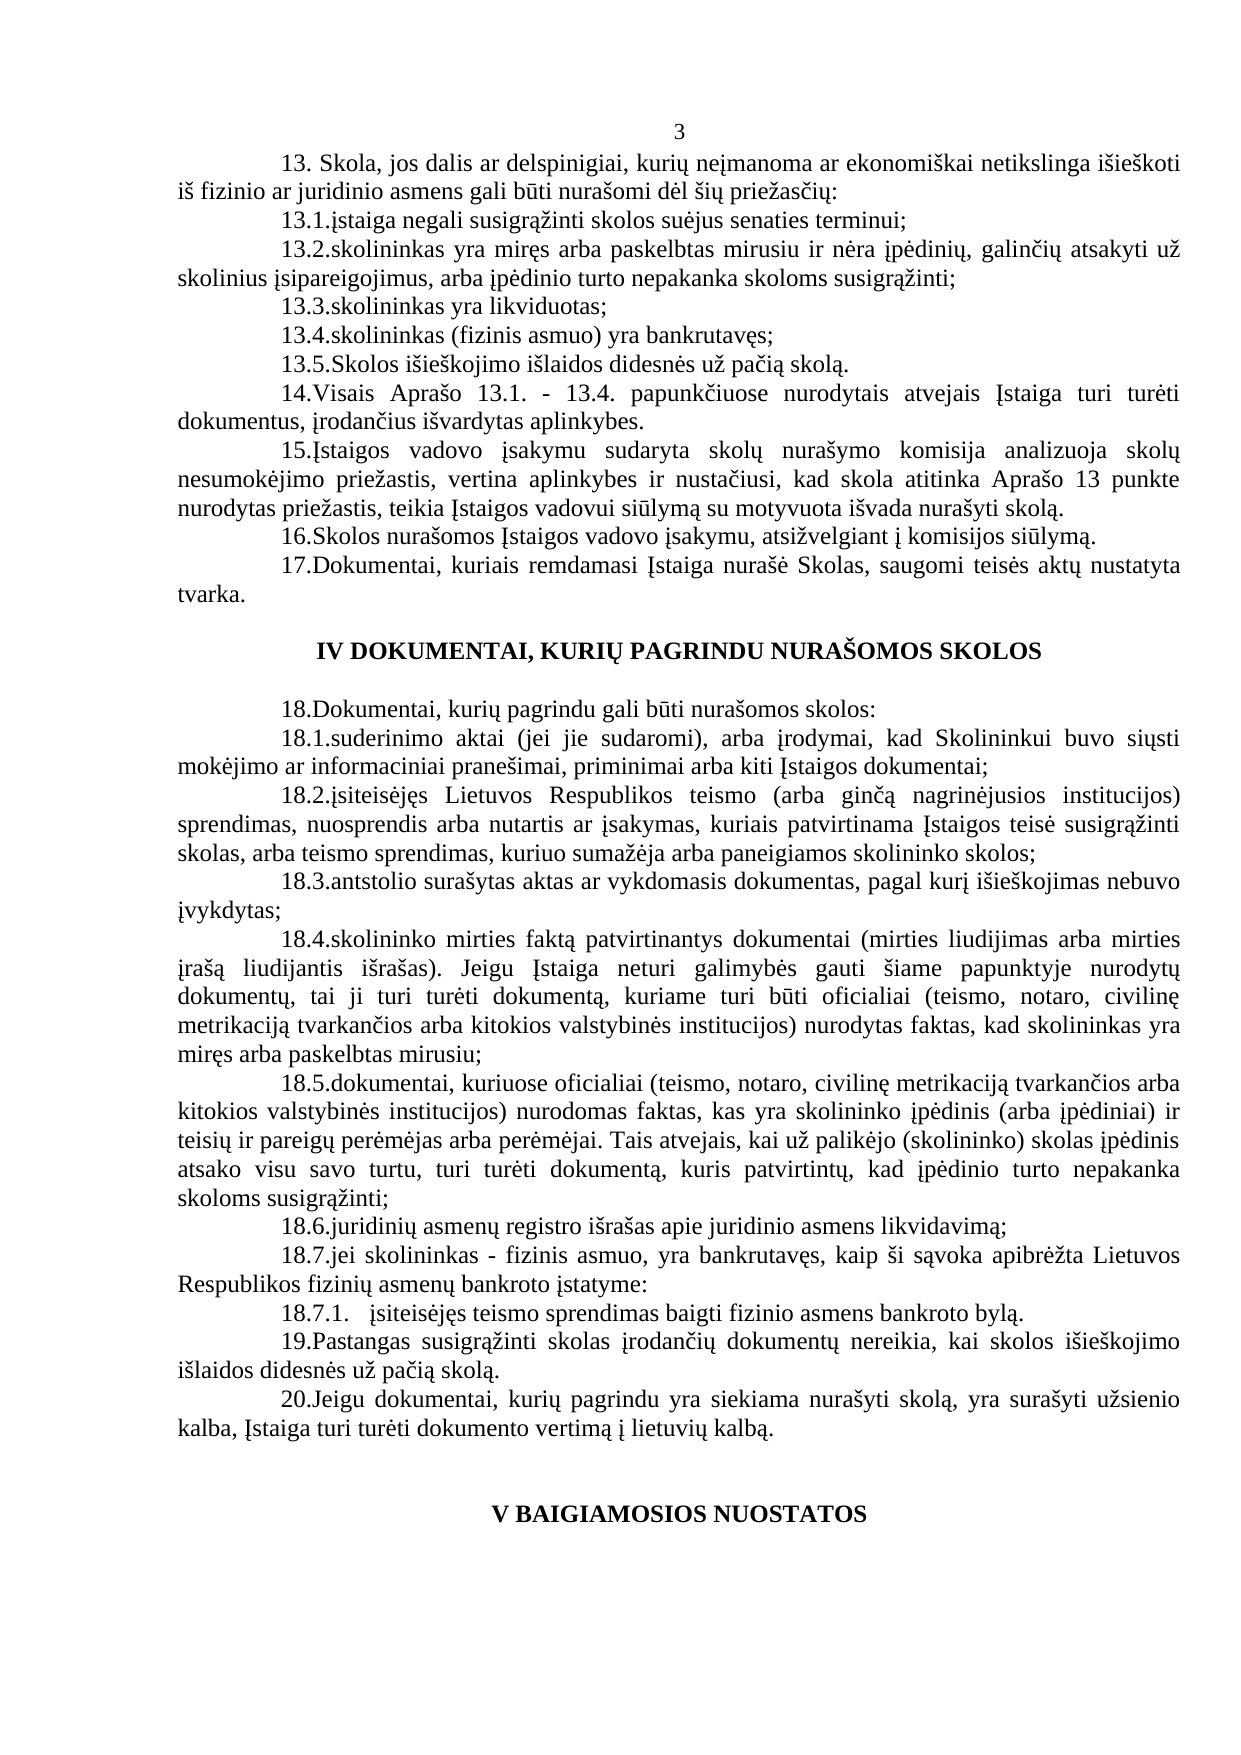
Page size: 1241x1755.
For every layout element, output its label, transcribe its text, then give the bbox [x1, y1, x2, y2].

text 18.1. suderinimo aktai (jei jie sudaromi), arba įrodymai, kad Skolininkui buvo siųsti mokėjimo ar informaciniai pranešimai, priminimai arba kiti Įstaigos dokumentai; [177, 723, 1181, 780]
text 18.6. juridinių asmenų registro išrašas apie juridinio asmens likvidavimą; [177, 1211, 1181, 1240]
text 13.4. skolininkas (fizinis asmuo) yra bankrutavęs; [177, 320, 1181, 349]
text 16. Skolos nurašomos Įstaigos vadovo įsakymu, atsižvelgiant į komisijos siūlymą. [177, 521, 1181, 550]
text 14. Visais Aprašo 13.1. - 13.4. papunkčiuose nurodytais atvejais Įstaiga turi turėti dokumentus, įrodančius išvardytas aplinkybes. [177, 378, 1181, 435]
text V BAIGIAMOSIOS NUOSTATOS [177, 1499, 1181, 1528]
text 13.1. įstaiga negali susigrąžinti skolos suėjus senaties terminui; [177, 205, 1181, 234]
text 18.7.1. įsiteisėjęs teismo sprendimas baigti fizinio asmens bankroto bylą. [177, 1298, 1181, 1326]
text 13.2. skolininkas yra miręs arba paskelbtas mirusiu ir nėra įpėdinių, galinčių atsakyti už skolinius įsipareigojimus, arba įpėdinio turto nepakanka skoloms susigrąžinti; [177, 234, 1181, 291]
text 13.5. Skolos išieškojimo išlaidos didesnės už pačią skolą. [177, 349, 1181, 378]
text IV DOKUMENTAI, KURIŲ PAGRINDU NURAŠOMOS SKOLOS [177, 636, 1181, 665]
text 13. Skola, jos dalis ar delspinigiai, kurių neįmanoma ar ekonomiškai netikslinga išieškoti iš fizinio ar juridinio asmens gali būti nurašomi dėl šių priežasčių: [177, 148, 1181, 205]
text 18.7. jei skolininkas - fizinis asmuo, yra bankrutavęs, kaip ši sąvoka apibrėžta Lietuvos Respublikos fizinių asmenų bankroto įstatyme: [177, 1240, 1181, 1298]
text 19. Pastangas susigrąžinti skolas įrodančių dokumentų nereikia, kai skolos išieškojimo išlaidos didesnės už pačią skolą. [177, 1326, 1181, 1384]
text 18.4. skolininko mirties faktą patvirtinantys dokumentai (mirties liudijimas arba mirties įrašą liudijantis išrašas). Jeigu Įstaiga neturi galimybės gauti šiame papunktyje nurodytų dokumentų, tai ji turi turėti dokumentą, kuriame turi būti oficialiai (teismo, notaro, civilinę metrikaciją tvarkančios arba kitokios valstybinės institucijos) nurodytas faktas, kad skolininkas yra miręs arba paskelbtas mirusiu; [177, 924, 1181, 1068]
text 18.5. dokumentai, kuriuose oficialiai (teismo, notaro, civilinę metrikaciją tvarkančios arba kitokios valstybinės institucijos) nurodomas faktas, kas yra skolininko įpėdinis (arba įpėdiniai) ir teisių ir pareigų perėmėjas arba perėmėjai. Tais atvejais, kai už palikėjo (skolininko) skolas įpėdinis atsako visu savo turtu, turi turėti dokumentą, kuris patvirtintų, kad įpėdinio turto nepakanka skoloms susigrąžinti; [177, 1068, 1181, 1211]
text 17. Dokumentai, kuriais remdamasi Įstaiga nurašė Skolas, saugomi teisės aktų nustatyta tvarka. [177, 550, 1181, 608]
text 15. Įstaigos vadovo įsakymu sudaryta skolų nurašymo komisija analizuoja skolų nesumokėjimo priežastis, vertina aplinkybes ir nustačiusi, kad skola atitinka Aprašo 13 punkte nurodytas priežastis, teikia Įstaigos vadovui siūlymą su motyvuota išvada nurašyti skolą. [177, 435, 1181, 521]
text 13.3. skolininkas yra likviduotas; [177, 291, 1181, 320]
text 18. Dokumentai, kurių pagrindu gali būti nurašomos skolos: [177, 694, 1181, 723]
text 18.2. įsiteisėjęs Lietuvos Respublikos teismo (arba ginčą nagrinėjusios institucijos) sprendimas, nuosprendis arba nutartis ar įsakymas, kuriais patvirtinama Įstaigos teisė susigrąžinti skolas, arba teismo sprendimas, kuriuo sumažėja arba paneigiamos skolininko skolos; [177, 780, 1181, 866]
text 20. Jeigu dokumentai, kurių pagrindu yra siekiama nurašyti skolą, yra surašyti užsienio kalba, Įstaiga turi turėti dokumento vertimą į lietuvių kalbą. [177, 1384, 1181, 1441]
text 18.3. antstolio surašytas aktas ar vykdomasis dokumentas, pagal kurį išieškojimas nebuvo įvykdytas; [177, 866, 1181, 924]
